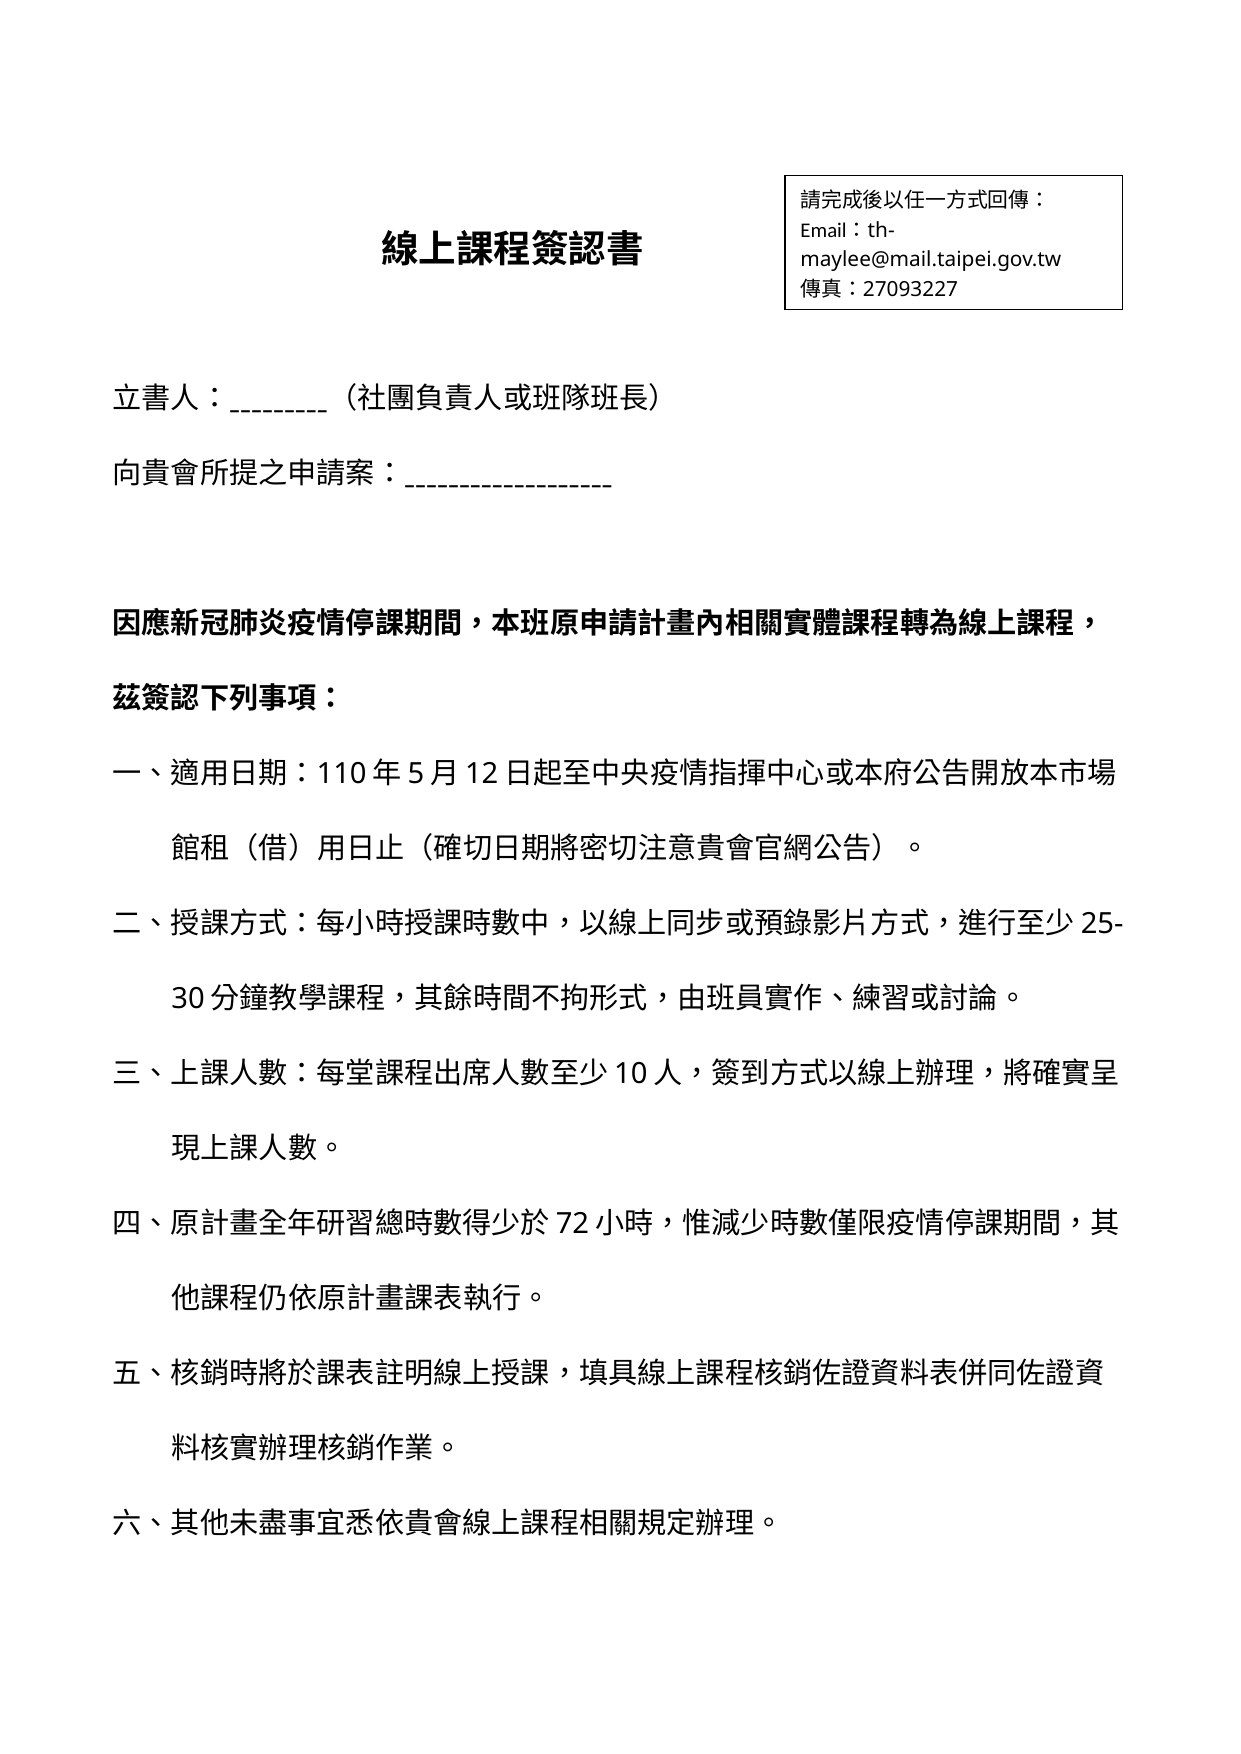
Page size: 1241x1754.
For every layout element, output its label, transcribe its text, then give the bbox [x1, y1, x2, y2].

text 三、上課人數：每堂課程出席人數至少10人，簽到方式以線上辦理，將確實呈現上課人數。 [112, 1027, 1128, 1177]
text [1123, 202, 1128, 277]
text 立書人：ˍˍˍˍˍˍˍˍˍ（社團負責人或班隊班長） [112, 352, 1128, 427]
text Email：th-maylee@mail.taipei.gov.tw [800, 213, 1108, 272]
text 傳真：27093227 [800, 272, 1108, 302]
text 線上課程簽認書 [112, 202, 784, 277]
text 六、其他未盡事宜悉依貴會線上課程相關規定辦理。 [112, 1477, 1128, 1552]
text 請完成後以任一方式回傳： [800, 183, 1108, 213]
text 二、授課方式：每小時授課時數中，以線上同步或預錄影片方式，進行至少25-30分鐘教學課程，其餘時間不拘形式，由班員實作、練習或討論。 [112, 877, 1128, 1027]
text 一、適用日期：110年5月12日起至中央疫情指揮中心或本府公告開放本市場館租（借）用日止（確切日期將密切注意貴會官網公告）。 [112, 727, 1128, 877]
text 四、原計畫全年研習總時數得少於72小時，惟減少時數僅限疫情停課期間，其他課程仍依原計畫課表執行。 [112, 1177, 1128, 1327]
text 五、核銷時將於課表註明線上授課，填具線上課程核銷佐證資料表併同佐證資料核實辦理核銷作業。 [112, 1327, 1128, 1477]
text 因應新冠肺炎疫情停課期間，本班原申請計畫內相關實體課程轉為線上課程，茲簽認下列事項： [112, 577, 1128, 727]
text 向貴會所提之申請案：ˍˍˍˍˍˍˍˍˍˍˍˍˍˍˍˍˍˍˍ [112, 427, 1128, 502]
